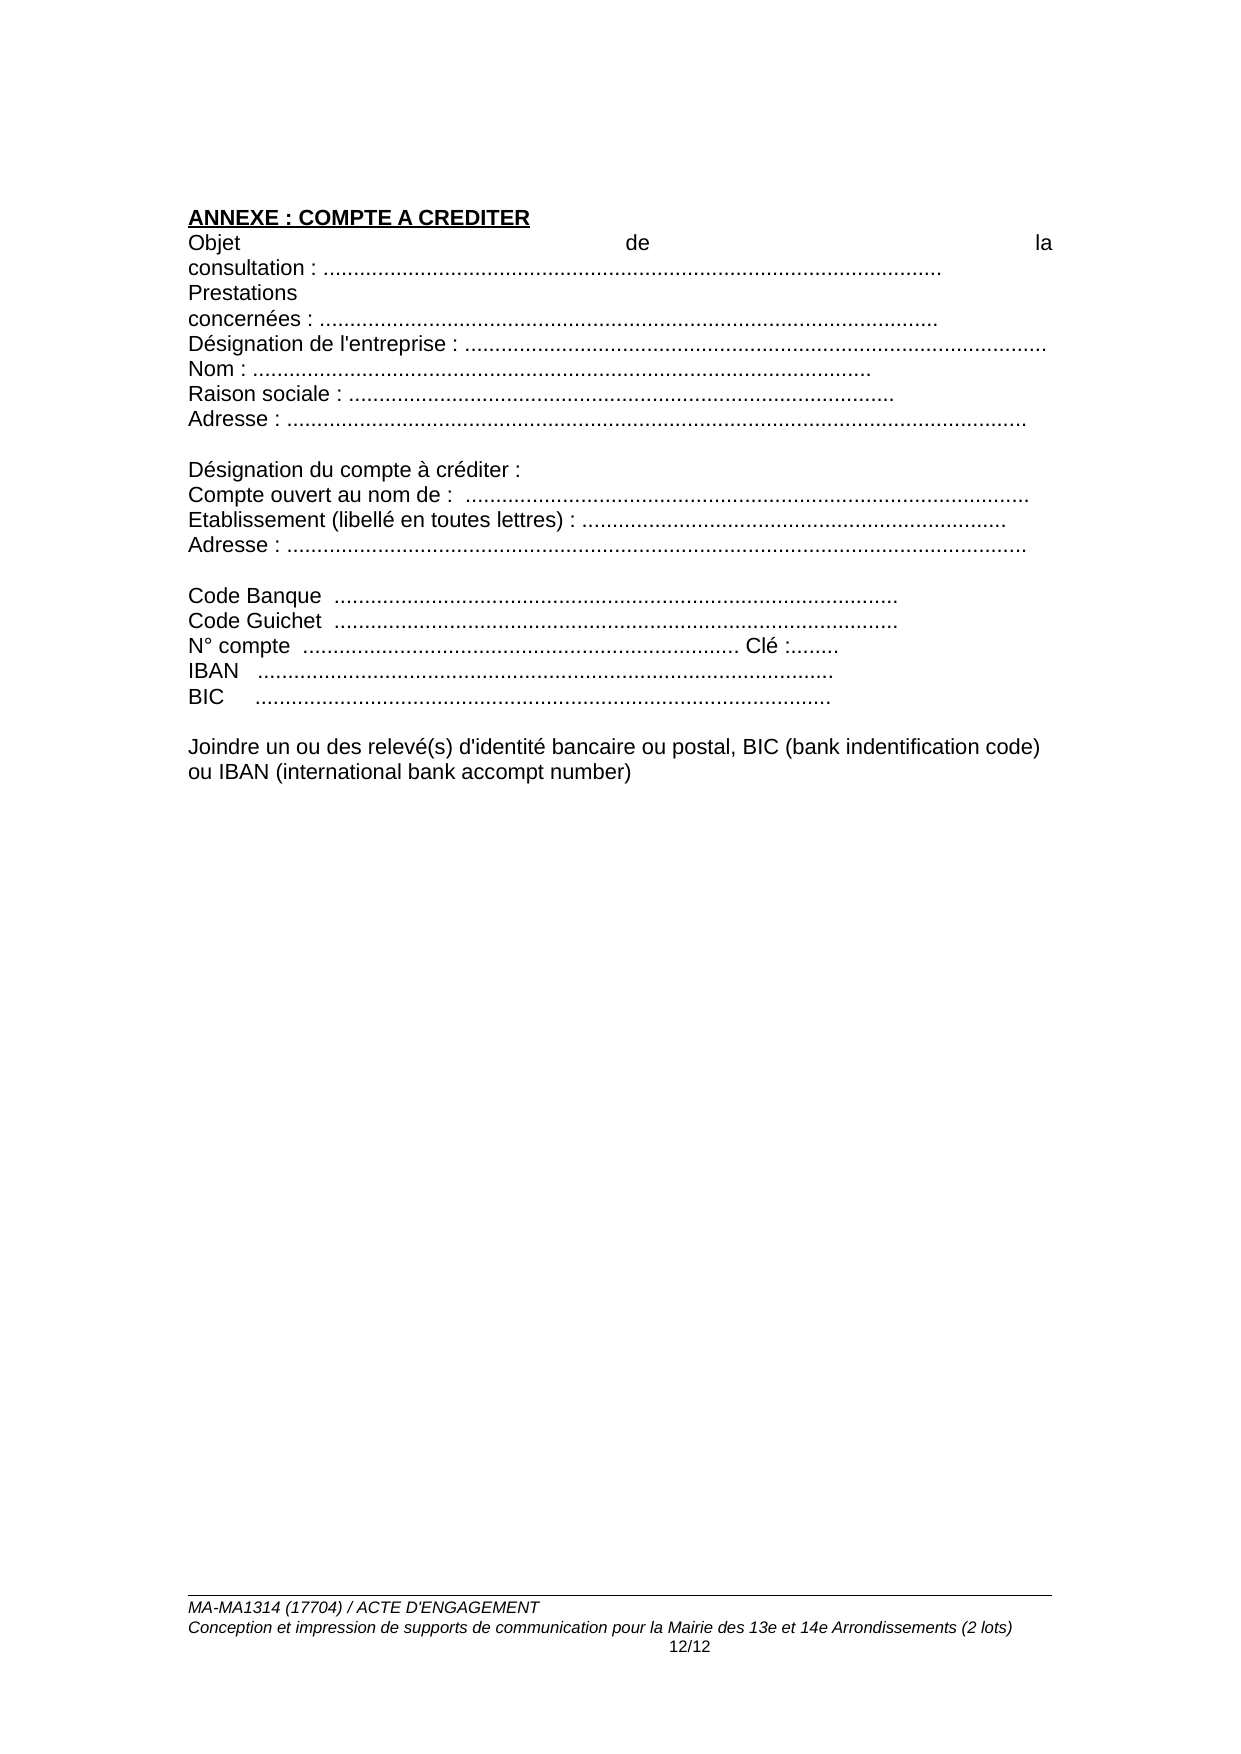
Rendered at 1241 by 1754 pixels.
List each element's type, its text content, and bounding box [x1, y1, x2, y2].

text N° compte ........................................................................ Clé :........ [188, 633, 1052, 658]
text Nom : ...................................................................................................... [188, 356, 1052, 381]
text Code Banque ............................................................................................. [188, 583, 1052, 608]
text Prestations concernées : ...................................................................................................... [188, 280, 1052, 331]
text IBAN ............................................................................................... [188, 658, 1052, 683]
text Code Guichet ............................................................................................. [188, 608, 1052, 633]
text Joindre un ou des relevé(s) d'identité bancaire ou postal, BIC (bank indentification code) ou IBAN (international bank accompt number) [188, 734, 1052, 784]
text Adresse : .......................................................................................................................... [188, 532, 1052, 557]
text BIC ............................................................................................... [188, 683, 1052, 709]
text Désignation de l'entreprise : ................................................................................................ [188, 331, 1052, 356]
text Désignation du compte à créditer : [188, 457, 1052, 482]
text Adresse : .......................................................................................................................... [188, 406, 1052, 431]
text Objet de la consultation : ...................................................................................................... [188, 230, 1052, 280]
text Etablissement (libellé en toutes lettres) : ...................................................................... [188, 507, 1052, 532]
text ANNEXE : COMPTE A CREDITER [188, 204, 1052, 230]
text Compte ouvert au nom de : ............................................................................................. [188, 482, 1052, 507]
text Raison sociale : .......................................................................................... [188, 381, 1052, 406]
